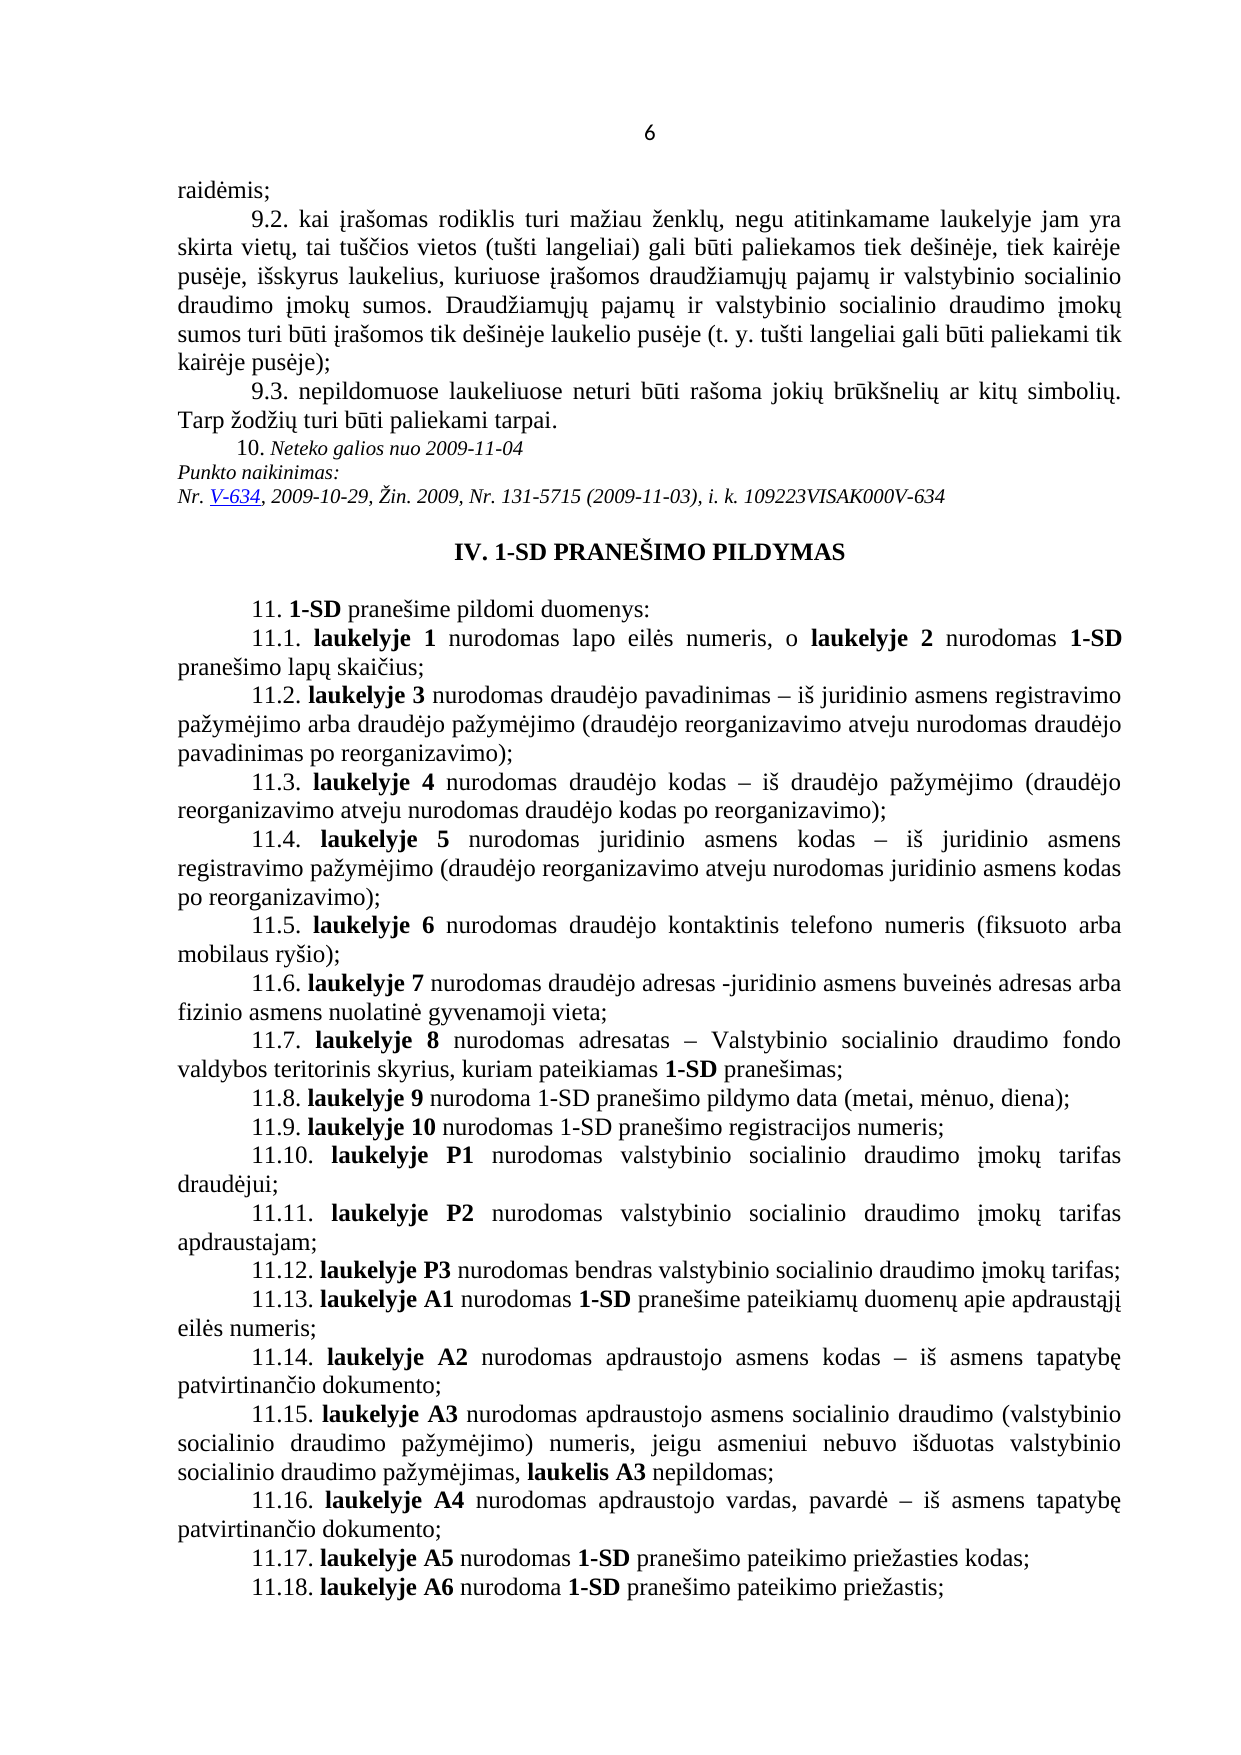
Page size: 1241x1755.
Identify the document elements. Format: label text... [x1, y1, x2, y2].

text 11. 1-SD pranešime pildomi duomenys: [177, 594, 1122, 623]
text 11.8. laukelyje 9 nurodoma 1-SD pranešimo pildymo data (metai, mėnuo, diena); [177, 1083, 1122, 1112]
text 11.17. laukelyje A5 nurodomas 1-SD pranešimo pateikimo priežasties kodas; [177, 1543, 1122, 1572]
text 11.2. laukelyje 3 nurodomas draudėjo pavadinimas – iš juridinio asmens registravimo pažymėjimo arba draudėjo pažymėjimo (draudėjo reorganizavimo atveju nurodomas draudėjo pavadinimas po reorganizavimo); [177, 681, 1122, 767]
text 9.3. nepildomuose laukeliuose neturi būti rašoma jokių brūkšnelių ar kitų simbolių. Tarp žodžių turi būti paliekami tarpai. [177, 376, 1122, 434]
text 11.5. laukelyje 6 nurodomas draudėjo kontaktinis telefono numeris (fiksuoto arba mobilaus ryšio); [177, 911, 1122, 968]
text 9.2. kai įrašomas rodiklis turi mažiau ženklų, negu atitinkamame laukelyje jam yra skirta vietų, tai tuščios vietos (tušti langeliai) gali būti paliekamos tiek dešinėje, tiek kairėje pusėje, išskyrus laukelius, kuriuose įrašomos draudžiamųjų pajamų ir valstybinio socialinio draudimo įmokų sumos. Draudžiamųjų pajamų ir valstybinio socialinio draudimo įmokų sumos turi būti įrašomos tik dešinėje laukelio pusėje (t. y. tušti langeliai gali būti paliekami tik kairėje pusėje); [177, 204, 1122, 376]
text 11.13. laukelyje A1 nurodomas 1-SD pranešime pateikiamų duomenų apie apdraustąjį eilės numeris; [177, 1284, 1122, 1342]
text Punkto naikinimas: [177, 460, 1122, 484]
text 11.15. laukelyje A3 nurodomas apdraustojo asmens socialinio draudimo (valstybinio socialinio draudimo pažymėjimo) numeris, jeigu asmeniui nebuvo išduotas valstybinio socialinio draudimo pažymėjimas, laukelis A3 nepildomas; [177, 1399, 1122, 1486]
text 11.14. laukelyje A2 nurodomas apdraustojo asmens kodas – iš asmens tapatybę patvirtinančio dokumento; [177, 1342, 1122, 1399]
text raidėmis; [177, 175, 1122, 204]
text 11.10. laukelyje P1 nurodomas valstybinio socialinio draudimo įmokų tarifas draudėjui; [177, 1141, 1122, 1198]
text 11.1. laukelyje 1 nurodomas lapo eilės numeris, o laukelyje 2 nurodomas 1-SD pranešimo lapų skaičius; [177, 623, 1122, 681]
text IV. 1-SD PRANEŠIMO PILDYMAS [177, 537, 1122, 566]
text 11.11. laukelyje P2 nurodomas valstybinio socialinio draudimo įmokų tarifas apdraustajam; [177, 1198, 1122, 1256]
text Nr. V-634, 2009-10-29, Žin. 2009, Nr. 131-5715 (2009-11-03), i. k. 109223VISAK000V-634 [177, 484, 1122, 508]
text 10. Neteko galios nuo 2009-11-04 [177, 434, 1122, 460]
text 11.9. laukelyje 10 nurodomas 1-SD pranešimo registracijos numeris; [177, 1112, 1122, 1141]
text 11.3. laukelyje 4 nurodomas draudėjo kodas – iš draudėjo pažymėjimo (draudėjo reorganizavimo atveju nurodomas draudėjo kodas po reorganizavimo); [177, 767, 1122, 824]
text 11.4. laukelyje 5 nurodomas juridinio asmens kodas – iš juridinio asmens registravimo pažymėjimo (draudėjo reorganizavimo atveju nurodomas juridinio asmens kodas po reorganizavimo); [177, 824, 1122, 911]
text 11.6. laukelyje 7 nurodomas draudėjo adresas -juridinio asmens buveinės adresas arba fizinio asmens nuolatinė gyvenamoji vieta; [177, 968, 1122, 1026]
text 11.7. laukelyje 8 nurodomas adresatas – Valstybinio socialinio draudimo fondo valdybos teritorinis skyrius, kuriam pateikiamas 1-SD pranešimas; [177, 1026, 1122, 1083]
text 11.12. laukelyje P3 nurodomas bendras valstybinio socialinio draudimo įmokų tarifas; [177, 1256, 1122, 1284]
text 11.16. laukelyje A4 nurodomas apdraustojo vardas, pavardė – iš asmens tapatybę patvirtinančio dokumento; [177, 1486, 1122, 1543]
text 11.18. laukelyje A6 nurodoma 1-SD pranešimo pateikimo priežastis; [177, 1572, 1122, 1601]
